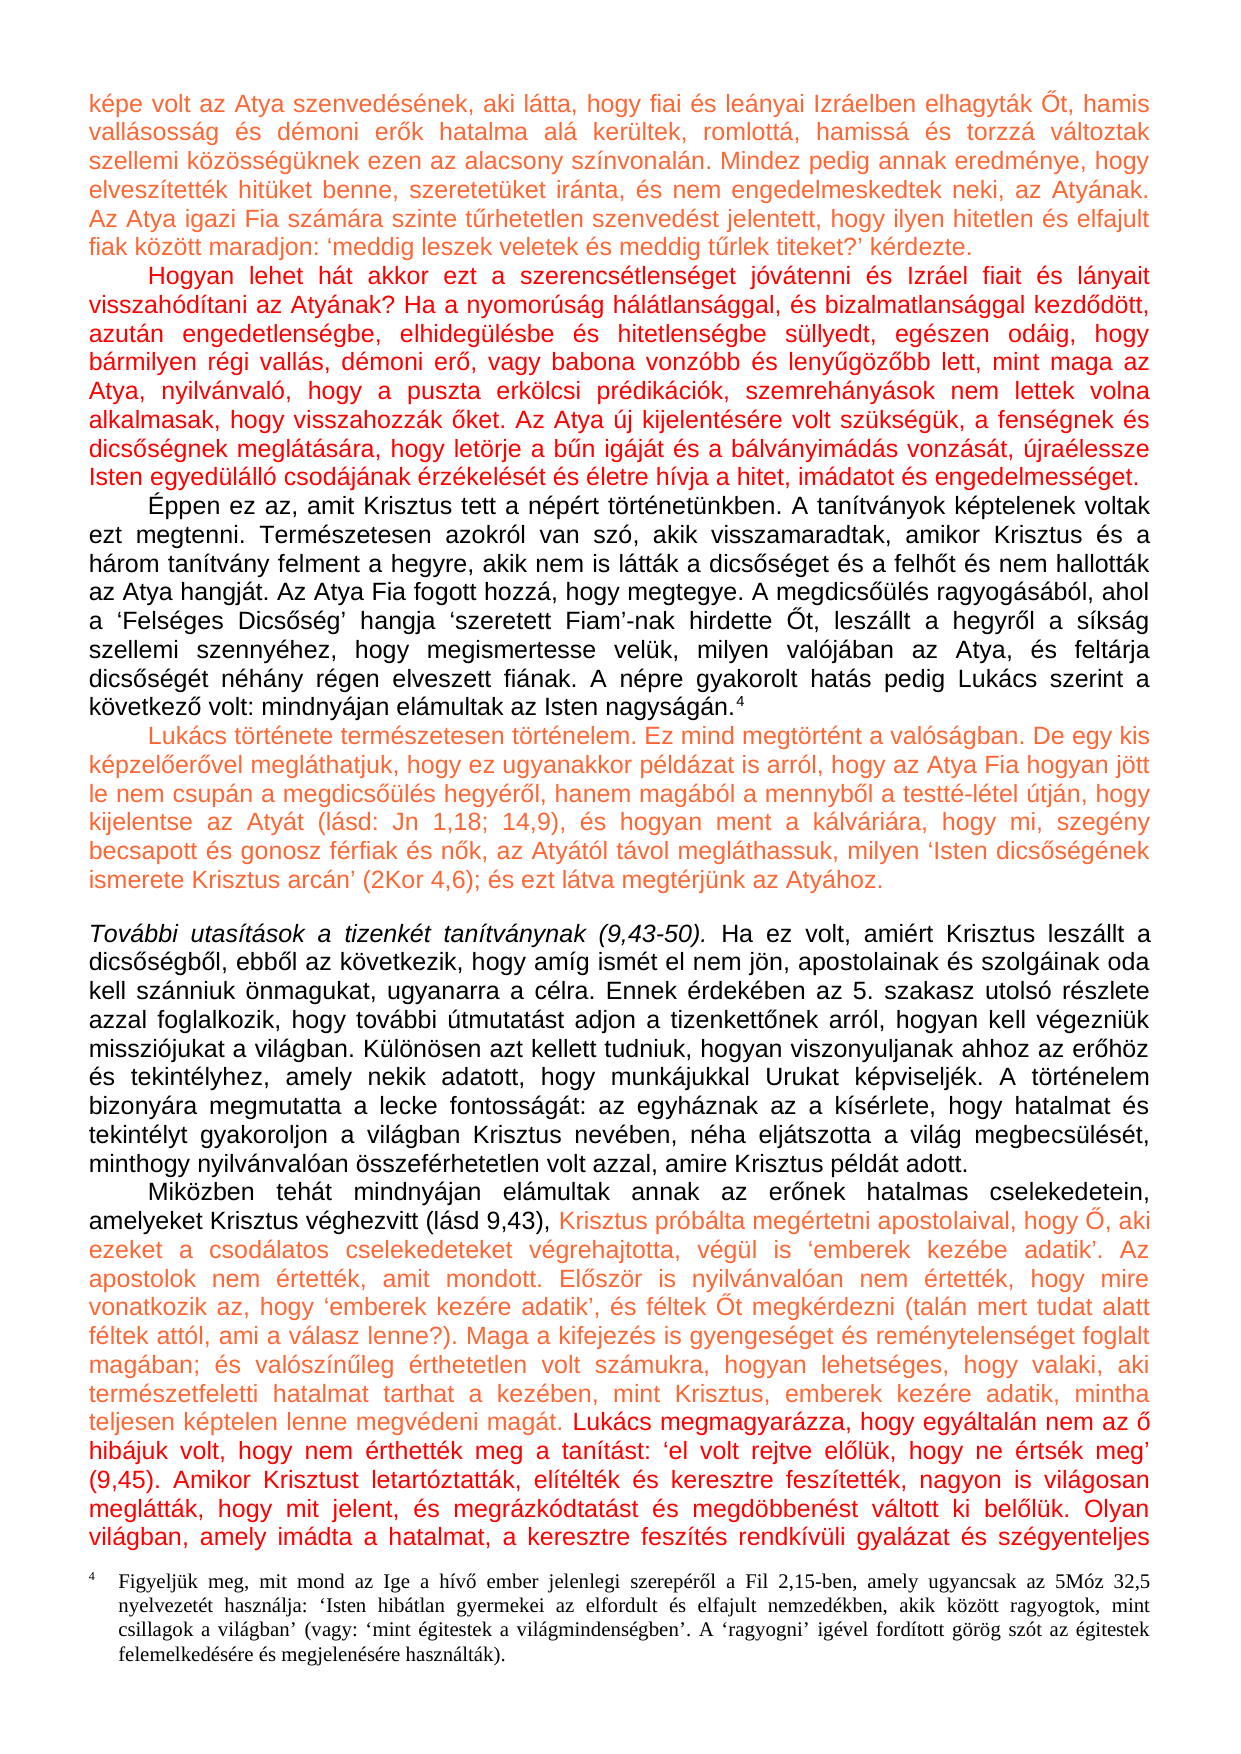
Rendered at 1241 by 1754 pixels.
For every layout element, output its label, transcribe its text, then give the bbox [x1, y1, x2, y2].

text Figyeljük meg, mit mond az Ige a hívő ember jelenlegi szerepéről a Fil 2,15-ben, amely ugyancsak az 5Móz 32,5 nyelvezetét használja: ‘Isten hibátlan gyermekei az elfordult és elfajult nemzedékben, akik között ragyogtok, mint csillagok a világban’ (vagy: ‘mint égitestek a világmindenségben’. A ‘ragyogni’ igével fordított görög szót az égitestek felemelkedésére és megjelenésére használták). [88, 1569, 1152, 1665]
text Éppen ez az, amit Krisztus tett a népért történetünkben. A tanítványok képtelenek voltak ezt megtenni. Természetesen azokról van szó, akik visszamaradtak, amikor Krisztus és a három tanítvány felment a hegyre, akik nem is látták a dicsőséget és a felhőt és nem hallották az Atya hangját. Az Atya Fia fogott hozzá, hogy megtegye. A megdicsőülés ragyogásából, ahol a ‘Felséges Dicsőség’ hangja ‘szeretett Fiam’-nak hirdette Őt, leszállt a hegyről a síkság szellemi szennyéhez, hogy megismertesse velük, milyen valójában az Atya, és feltárja dicsőségét néhány régen elveszett fiának. A népre gyakorolt hatás pedig Lukács szerint a következő volt: mindnyájan elámultak az Isten nagyságán. [88, 491, 1152, 721]
text képe volt az Atya szenvedésének, aki látta, hogy fiai és leányai Izráelben elhagyták Őt, hamis vallásosság és démoni erők hatalma alá kerültek, romlottá, hamissá és torzzá változtak szellemi közösségüknek ezen az alacsony színvonalán. Mindez pedig annak eredménye, hogy elveszítették hitüket benne, szeretetüket iránta, és nem engedelmeskedtek neki, az Atyának. Az Atya igazi Fia számára szinte tűrhetetlen szenvedést jelentett, hogy ilyen hitetlen és elfajult fiak között maradjon: ‘meddig leszek veletek és meddig tűrlek titeket?’ kérdezte. [88, 88, 1152, 261]
text Hogyan lehet hát akkor ezt a szerencsétlenséget jóvátenni és Izráel fiait és lányait visszahódítani az Atyának? Ha a nyomorúság hálátlansággal, és bizalmatlansággal kezdődött, azután engedetlenségbe, elhidegülésbe és hitetlenségbe süllyedt, egészen odáig, hogy bármilyen régi vallás, démoni erő, vagy babona vonzóbb és lenyűgözőbb lett, mint maga az Atya, nyilvánvaló, hogy a puszta erkölcsi prédikációk, szemrehányások nem lettek volna alkalmasak, hogy visszahozzák őket. Az Atya új kijelentésére volt szükségük, a fenségnek és dicsőségnek meglátására, hogy letörje a bűn igáját és a bálványimádás vonzását, újraélessze Isten egyedülálló csodájának érzékelését és életre hívja a hitet, imádatot és engedelmességet. [88, 261, 1152, 491]
text További utasítások a tizenkét tanítványnak (9,43-50). Ha ez volt, amiért Krisztus leszállt a dicsőségből, ebből az következik, hogy amíg ismét el nem jön, apostolainak és szolgáinak oda kell szánniuk önmagukat, ugyanarra a célra. Ennek érdekében az 5. szakasz utolsó részlete azzal foglalkozik, hogy további útmutatást adjon a tizenkettőnek arról, hogyan kell végezniük missziójukat a világban. Különösen azt kellett tudniuk, hogyan viszonyuljanak ahhoz az erőhöz és tekintélyhez, amely nekik adatott, hogy munkájukkal Urukat képviseljék. A történelem bizonyára megmutatta a lecke fontosságát: az egyháznak az a kísérlete, hogy hatalmat és tekintélyt gyakoroljon a világban Krisztus nevében, néha eljátszotta a világ megbecsülését, minthogy nyilvánvalóan összeférhetetlen volt azzal, amire Krisztus példát adott. [88, 918, 1152, 1177]
text Miközben tehát mindnyájan elámultak annak az erőnek hatalmas cselekedetein, amelyeket Krisztus véghezvitt (lásd 9,43), Krisztus próbálta megértetni apostolaival, hogy Ő, aki ezeket a csodálatos cselekedeteket végrehajtotta, végül is ‘emberek kezébe adatik’. Az apostolok nem értették, amit mondott. Először is nyilvánvalóan nem értették, hogy mire vonatkozik az, hogy ‘emberek kezére adatik’, és féltek Őt megkérdezni (talán mert tudat alatt féltek attól, ami a válasz lenne?). Maga a kifejezés is gyengeséget és reménytelenséget foglalt magában; és valószínűleg érthetetlen volt számukra, hogyan lehetséges, hogy valaki, aki természetfeletti hatalmat tarthat a kezében, mint Krisztus, emberek kezére adatik, mintha teljesen képtelen lenne megvédeni magát. Lukács megmagyarázza, hogy egyáltalán nem az ő hibájuk volt, hogy nem érthették meg a tanítást: ‘el volt rejtve előlük, hogy ne értsék meg’ (9,45). Amikor Krisztust letartóztatták, elítélték és keresztre feszítették, nagyon is világosan meglátták, hogy mit jelent, és megrázkódtatást és megdöbbenést váltott ki belőlük. Olyan világban, amely imádta a hatalmat, a keresztre feszítés rendkívüli gyalázat és szégyenteljes [88, 1177, 1152, 1551]
text Lukács története természetesen történelem. Ez mind megtörtént a valóságban. De egy kis képzelőerővel megláthatjuk, hogy ez ugyanakkor példázat is arról, hogy az Atya Fia hogyan jött le nem csupán a megdicsőülés hegyéről, hanem magából a mennyből a testté-létel útján, hogy kijelentse az Atyát (lásd: Jn 1,18; 14,9), és hogyan ment a kálváriára, hogy mi, szegény becsapott és gonosz férfiak és nők, az Atyától távol megláthassuk, milyen ‘Isten dicsőségének ismerete Krisztus arcán’ (2Kor 4,6); és ezt látva megtérjünk az Atyához. [88, 721, 1152, 893]
